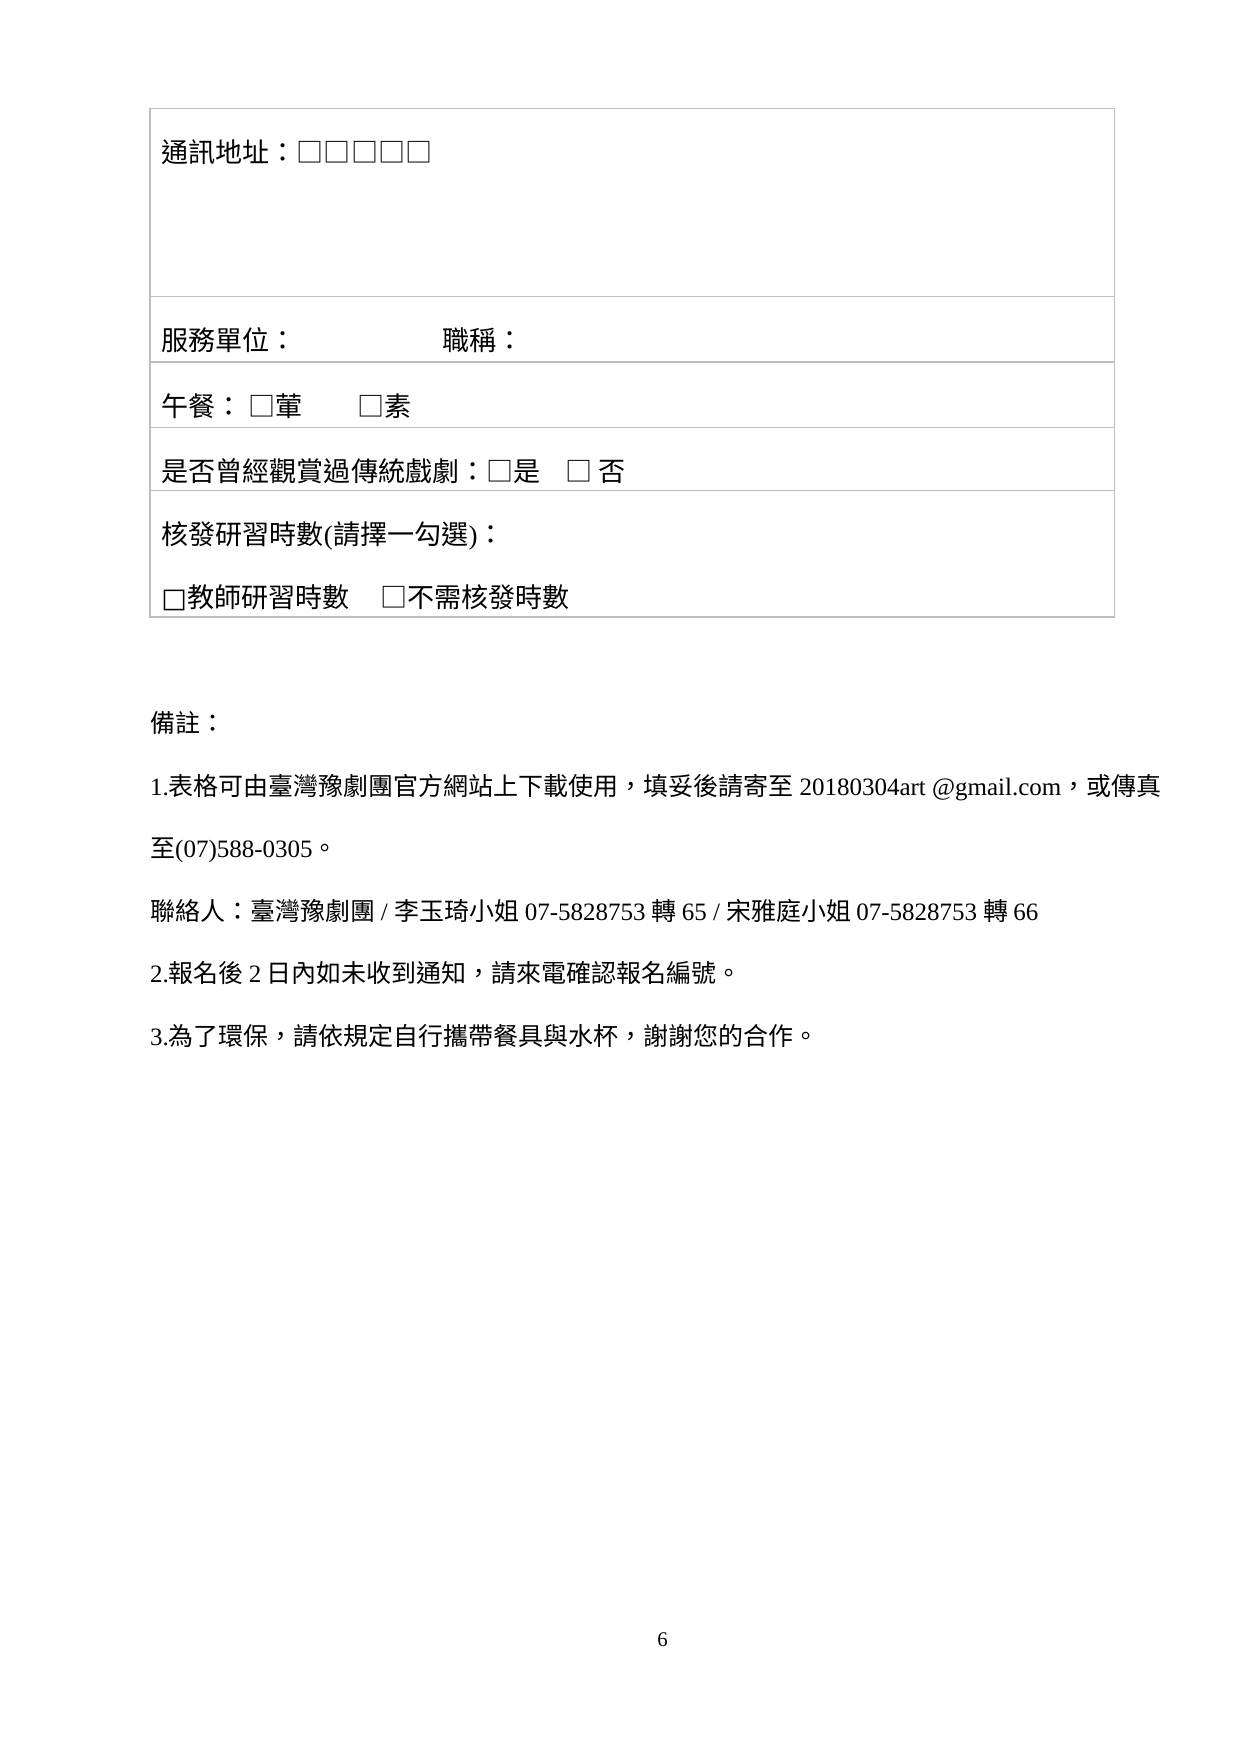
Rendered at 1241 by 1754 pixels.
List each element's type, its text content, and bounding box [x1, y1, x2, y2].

text 聯絡人：臺灣豫劇團 / 李玉琦小姐 07-5828753 轉65 / 宋雅庭小姐07-5828753 轉66 [150, 867, 1167, 930]
table_cell 服務單位： 職稱： [151, 297, 1114, 361]
text 1.表格可由臺灣豫劇團官方網站上下載使用，填妥後請寄至 20180304art @gmail.com，或傳真至(07)588-0305。 [150, 742, 1167, 867]
text 備註： [150, 680, 1167, 742]
text 3.為了環保，請依規定自行攜帶餐具與水杯，謝謝您的合作。 [150, 992, 1167, 1055]
table_cell 通訊地址：□□□□□ [151, 109, 1114, 296]
table_cell 核發研習時數(請擇一勾選)： □教師研習時數 □不需核發時數 [151, 491, 1114, 616]
table_cell 是否曾經觀賞過傳統戲劇：□是 □ 否 [151, 428, 1114, 490]
text 2.報名後2日內如未收到通知，請來電確認報名編號。 [150, 930, 1167, 992]
table_cell 午餐： □葷 □素 [151, 363, 1114, 427]
